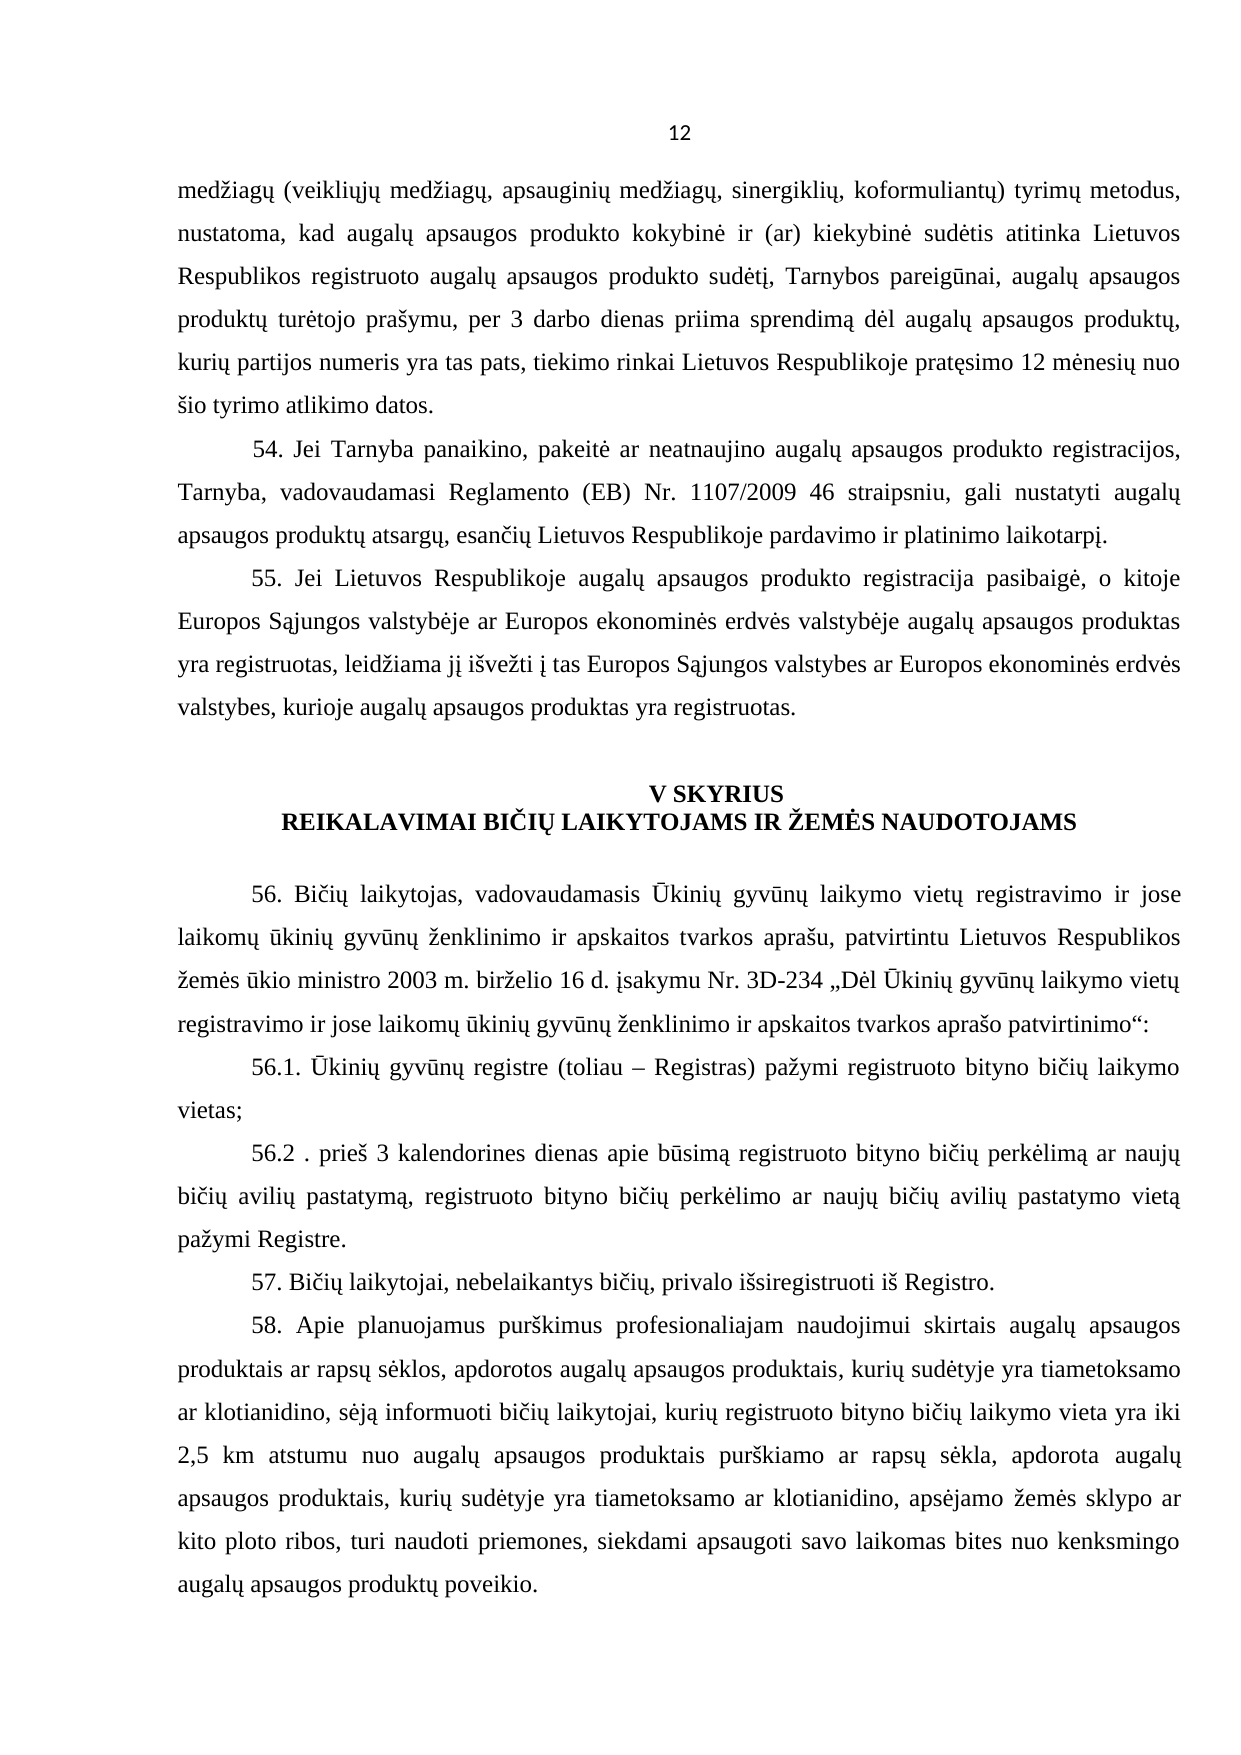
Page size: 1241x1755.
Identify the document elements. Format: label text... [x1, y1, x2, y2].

text 56.1. Ūkinių gyvūnų registre (toliau – Registras) pažymi registruoto bityno bičių laikymo vietas; [177, 1052, 1181, 1124]
subtitle REIKALAVIMAI BIČIŲ LAIKYTOJAMS IR ŽEMĖS NAUDOTOJAMS [177, 807, 1181, 836]
text 57. Bičių laikytojai, nebelaikantys bičių, privalo išsiregistruoti iš Registro. [177, 1267, 1181, 1296]
text 54. Jei Tarnyba panaikino, pakeitė ar neatnaujino augalų apsaugos produkto registracijos, Tarnyba, vadovaudamasi Reglamento (EB) Nr. 1107/2009 46 straipsniu, gali nustatyti augalų apsaugos produktų atsargų, esančių Lietuvos Respublikoje pardavimo ir platinimo laikotarpį. [177, 434, 1181, 549]
text 55. Jei Lietuvos Respublikoje augalų apsaugos produkto registracija pasibaigė, o kitoje Europos Sąjungos valstybėje ar Europos ekonominės erdvės valstybėje augalų apsaugos produktas yra registruotas, leidžiama jį išvežti į tas Europos Sąjungos valstybes ar Europos ekonominės erdvės valstybes, kurioje augalų apsaugos produktas yra registruotas. [177, 563, 1181, 721]
text 56.2 . prieš 3 kalendorines dienas apie būsimą registruoto bityno bičių perkėlimą ar naujų bičių avilių pastatymą, registruoto bityno bičių perkėlimo ar naujų bičių avilių pastatymo vietą pažymi Registre. [177, 1138, 1181, 1253]
text 56. Bičių laikytojas, vadovaudamasis Ūkinių gyvūnų laikymo vietų registravimo ir jose laikomų ūkinių gyvūnų ženklinimo ir apskaitos tvarkos aprašu, patvirtintu Lietuvos Respublikos žemės ūkio ministro 2003 m. birželio 16 d. įsakymu Nr. 3D-234 „Dėl Ūkinių gyvūnų laikymo vietų registravimo ir jose laikomų ūkinių gyvūnų ženklinimo ir apskaitos tvarkos aprašo patvirtinimo“: [177, 879, 1181, 1037]
text medžiagų (veikliųjų medžiagų, apsauginių medžiagų, sinergiklių, koformuliantų) tyrimų metodus, nustatoma, kad augalų apsaugos produkto kokybinė ir (ar) kiekybinė sudėtis atitinka Lietuvos Respublikos registruoto augalų apsaugos produkto sudėtį, Tarnybos pareigūnai, augalų apsaugos produktų turėtojo prašymu, per 3 darbo dienas priima sprendimą dėl augalų apsaugos produktų, kurių partijos numeris yra tas pats, tiekimo rinkai Lietuvos Respublikoje pratęsimo 12 mėnesių nuo šio tyrimo atlikimo datos. [177, 175, 1181, 419]
subtitle V SKYRIUS [177, 779, 1181, 807]
text 58. Apie planuojamus purškimus profesionaliajam naudojimui skirtais augalų apsaugos produktais ar rapsų sėklos, apdorotos augalų apsaugos produktais, kurių sudėtyje yra tiametoksamo ar klotianidino, sėją informuoti bičių laikytojai, kurių registruoto bityno bičių laikymo vieta yra iki 2,5 km atstumu nuo augalų apsaugos produktais purškiamo ar rapsų sėkla, apdorota augalų apsaugos produktais, kurių sudėtyje yra tiametoksamo ar klotianidino, apsėjamo žemės sklypo ar kito ploto ribos, turi naudoti priemones, siekdami apsaugoti savo laikomas bites nuo kenksmingo augalų apsaugos produktų poveikio. [177, 1311, 1181, 1598]
